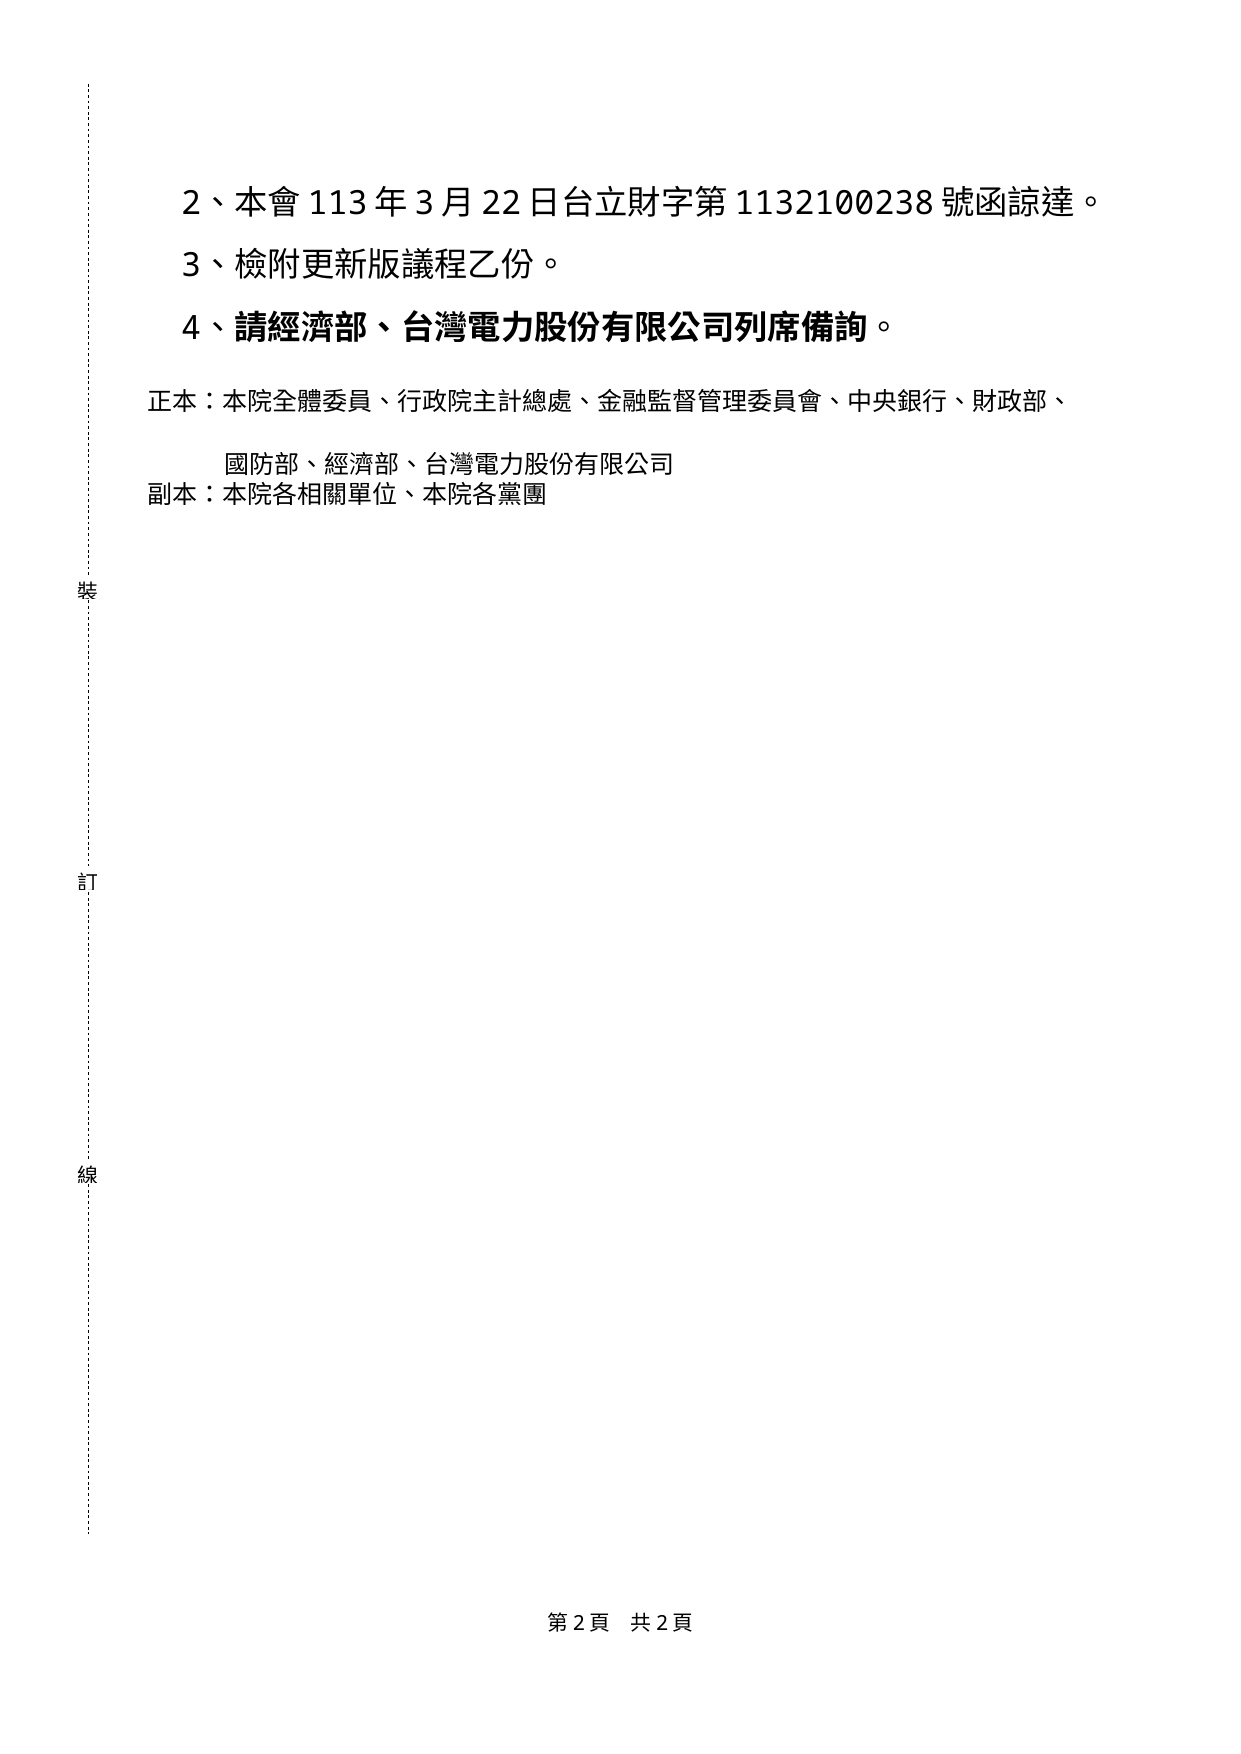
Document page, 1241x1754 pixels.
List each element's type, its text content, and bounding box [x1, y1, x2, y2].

text 正本：本院全體委員、行政院主計總處、金融監督管理委員會、中央銀行、財政部、國防部、經濟部、台灣電力股份有限公司 [148, 358, 1092, 483]
list 本會113年3月22日台立財字第1132100238號函諒達。 [181, 158, 1092, 221]
list 檢附更新版議程乙份。 [181, 221, 1092, 283]
text 副本：本院各相關單位、本院各黨團 [148, 483, 1092, 508]
list 請經濟部、台灣電力股份有限公司列席備詢。 [181, 283, 1092, 346]
